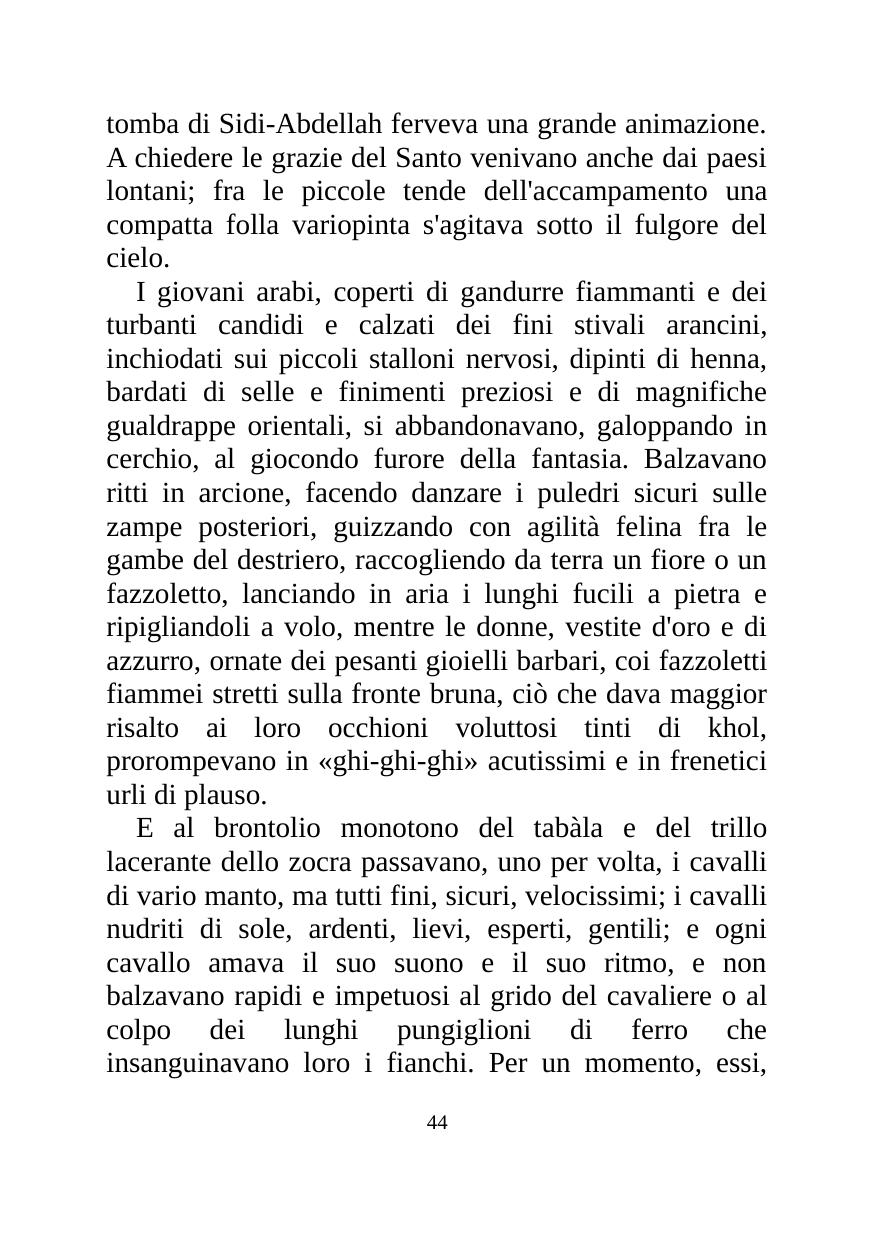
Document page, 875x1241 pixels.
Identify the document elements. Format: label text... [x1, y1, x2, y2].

text tomba di Sidi-Abdellah ferveva una grande animazione. A chiedere le grazie del Santo venivano anche dai paesi lontani; fra le piccole tende dell'accampamento una compatta folla variopinta s'agitava sotto il fulgore del cielo. [106, 106, 768, 274]
text I giovani arabi, coperti di gandurre fiammanti e dei turbanti candidi e calzati dei fini stivali arancini, inchiodati sui piccoli stalloni nervosi, dipinti di henna, bardati di selle e finimenti preziosi e di magnifiche gualdrappe orientali, si abbandonavano, galoppando in cerchio, al giocondo furore della fantasia. Balzavano ritti in arcione, facendo danzare i puledri sicuri sulle zampe posteriori, guizzando con agilità felina fra le gambe del destriero, raccogliendo da terra un fiore o un fazzoletto, lanciando in aria i lunghi fucili a pietra e ripigliandoli a volo, mentre le donne, vestite d'oro e di azzurro, ornate dei pesanti gioielli barbari, coi fazzoletti fiammei stretti sulla fronte bruna, ciò che dava maggior risalto ai loro occhioni voluttosi tinti di khol, prorompevano in «ghi-ghi-ghi» acutissimi e in frenetici urli di plauso. [106, 274, 768, 811]
text E al brontolio monotono del tabàla e del trillo lacerante dello zocra passavano, uno per volta, i cavalli di vario manto, ma tutti fini, sicuri, velocissimi; i cavalli nudriti di sole, ardenti, lievi, esperti, gentili; e ogni cavallo amava il suo suono e il suo ritmo, e non balzavano rapidi e impetuosi al grido del cavaliere o al colpo dei lunghi pungiglioni di ferro che insanguinavano loro i fianchi. Per un momento, essi, [106, 811, 768, 1079]
